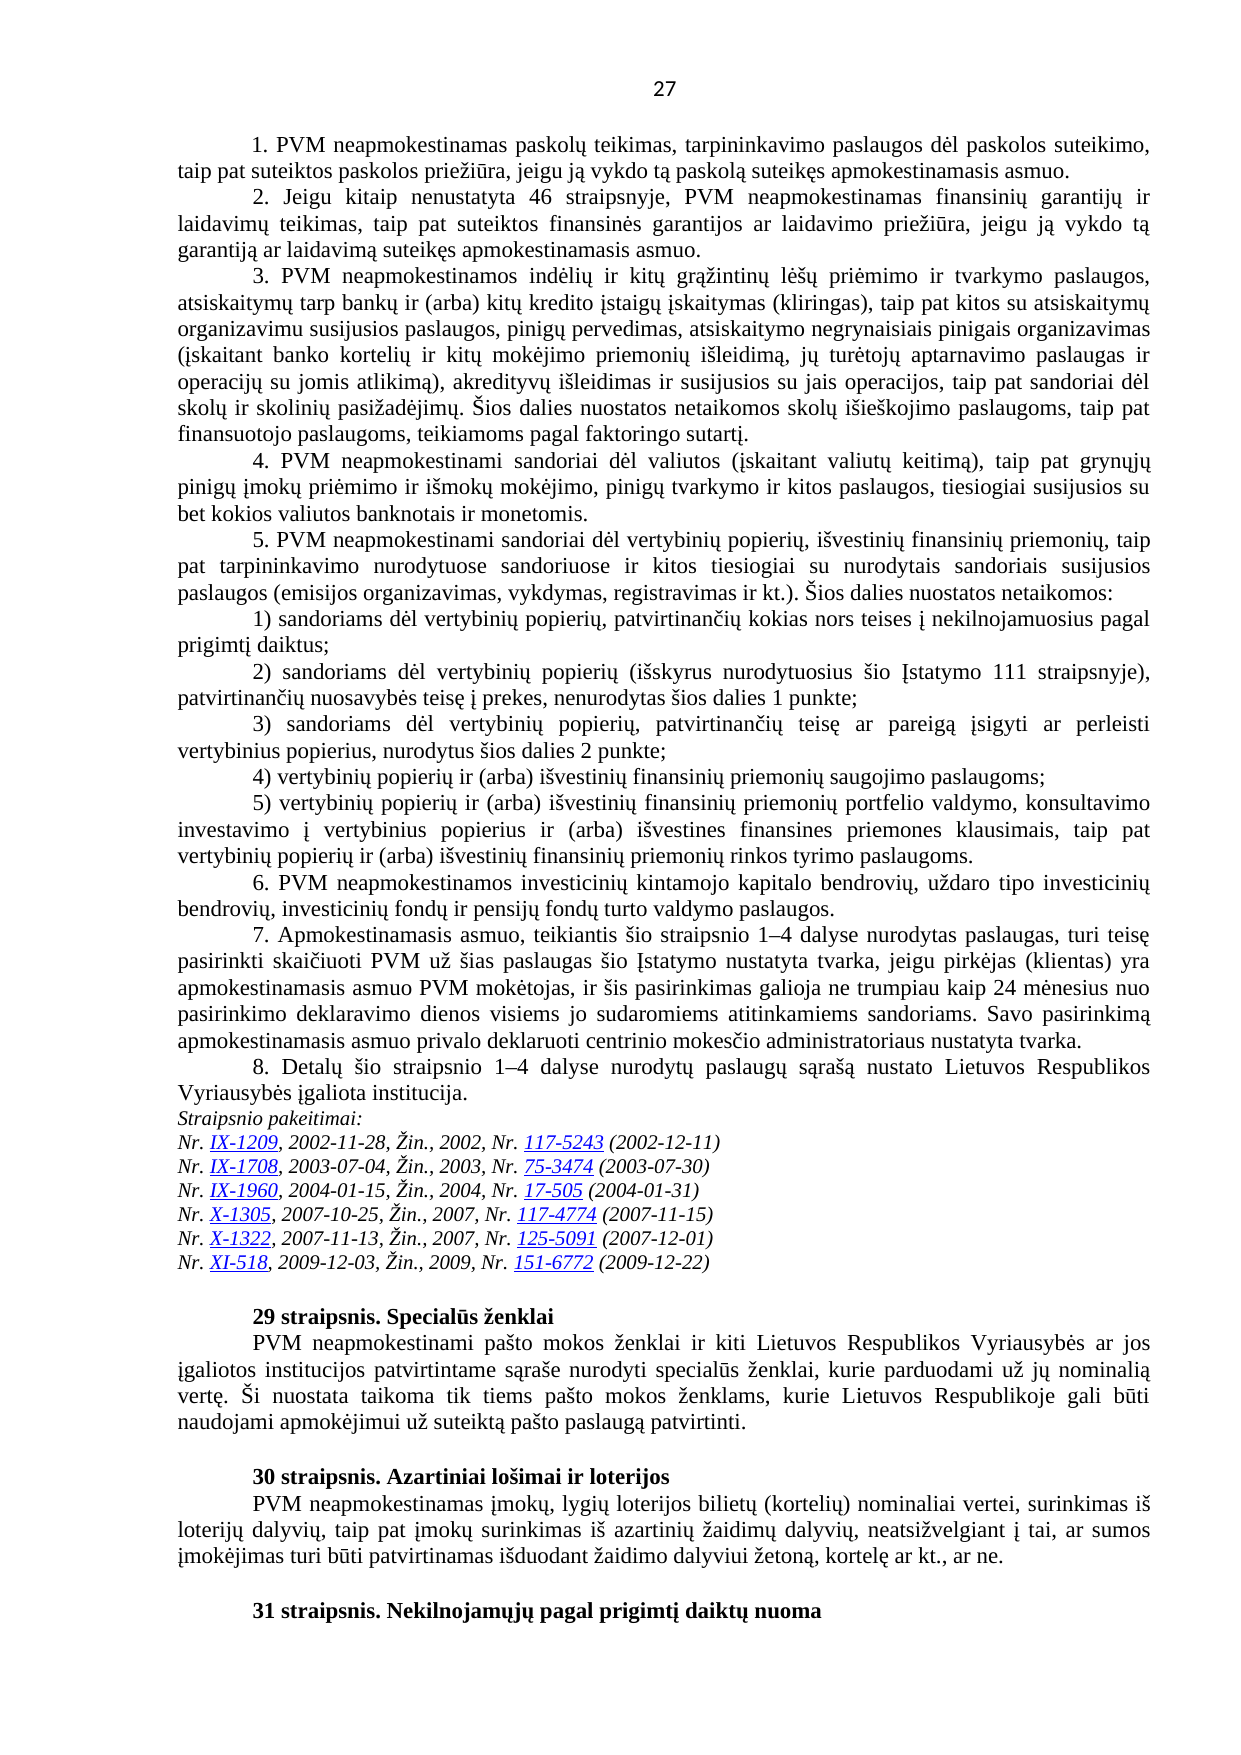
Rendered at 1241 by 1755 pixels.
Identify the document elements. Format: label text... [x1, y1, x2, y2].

text 8. Detalų šio straipsnio 1–4 dalyse nurodytų paslaugų sąrašą nustato Lietuvos Respublikos Vyriausybės įgaliota institucija. [177, 1053, 1152, 1106]
text Nr. IX-1960, 2004-01-15, Žin., 2004, Nr. 17-505 (2004-01-31) [177, 1178, 1152, 1202]
text 5. PVM neapmokestinami sandoriai dėl vertybinių popierių, išvestinių finansinių priemonių, taip pat tarpininkavimo nurodytuose sandoriuose ir kitos tiesiogiai su nurodytais sandoriais susijusios paslaugos (emisijos organizavimas, vykdymas, registravimas ir kt.). Šios dalies nuostatos netaikomos: [177, 526, 1152, 605]
text Nr. X-1305, 2007-10-25, Žin., 2007, Nr. 117-4774 (2007-11-15) [177, 1202, 1152, 1226]
text Nr. X-1322, 2007-11-13, Žin., 2007, Nr. 125-5091 (2007-12-01) [177, 1226, 1152, 1250]
text 2. Jeigu kitaip nenustatyta 46 straipsnyje, PVM neapmokestinamas finansinių garantijų ir laidavimų teikimas, taip pat suteiktos finansinės garantijos ar laidavimo priežiūra, jeigu ją vykdo tą garantiją ar laidavimą suteikęs apmokestinamasis asmuo. [177, 183, 1152, 262]
text PVM neapmokestinami pašto mokos ženklai ir kiti Lietuvos Respublikos Vyriausybės ar jos įgaliotos institucijos patvirtintame sąraše nurodyti specialūs ženklai, kurie parduodami už jų nominalią vertę. Ši nuostata taikoma tik tiems pašto mokos ženklams, kurie Lietuvos Respublikoje gali būti naudojami apmokėjimui už suteiktą pašto paslaugą patvirtinti. [177, 1329, 1152, 1435]
text 1. PVM neapmokestinamas paskolų teikimas, tarpininkavimo paslaugos dėl paskolos suteikimo, taip pat suteiktos paskolos priežiūra, jeigu ją vykdo tą paskolą suteikęs apmokestinamasis asmuo. [177, 131, 1152, 183]
text 31 straipsnis. Nekilnojamųjų pagal prigimtį daiktų nuoma [177, 1598, 1152, 1624]
text 6. PVM neapmokestinamos investicinių kintamojo kapitalo bendrovių, uždaro tipo investicinių bendrovių, investicinių fondų ir pensijų fondų turto valdymo paslaugos. [177, 868, 1152, 921]
text 4) vertybinių popierių ir (arba) išvestinių finansinių priemonių saugojimo paslaugoms; [177, 763, 1152, 789]
text 3. PVM neapmokestinamos indėlių ir kitų grąžintinų lėšų priėmimo ir tvarkymo paslaugos, atsiskaitymų tarp bankų ir (arba) kitų kredito įstaigų įskaitymas (kliringas), taip pat kitos su atsiskaitymų organizavimu susijusios paslaugos, pinigų pervedimas, atsiskaitymo negrynaisiais pinigais organizavimas (įskaitant banko kortelių ir kitų mokėjimo priemonių išleidimą, jų turėtojų aptarnavimo paslaugas ir operacijų su jomis atlikimą), akredityvų išleidimas ir susijusios su jais operacijos, taip pat sandoriai dėl skolų ir skolinių pasižadėjimų. Šios dalies nuostatos netaikomos skolų išieškojimo paslaugoms, taip pat finansuotojo paslaugoms, teikiamoms pagal faktoringo sutartį. [177, 262, 1152, 447]
text 2) sandoriams dėl vertybinių popierių (išskyrus nurodytuosius šio Įstatymo 111 straipsnyje), patvirtinančių nuosavybės teisę į prekes, nenurodytas šios dalies 1 punkte; [177, 658, 1152, 710]
text 29 straipsnis. Specialūs ženklai [177, 1303, 1152, 1329]
text 7. Apmokestinamasis asmuo, teikiantis šio straipsnio 1–4 dalyse nurodytas paslaugas, turi teisę pasirinkti skaičiuoti PVM už šias paslaugas šio Įstatymo nustatyta tvarka, jeigu pirkėjas (klientas) yra apmokestinamasis asmuo PVM mokėtojas, ir šis pasirinkimas galioja ne trumpiau kaip 24 mėnesius nuo pasirinkimo deklaravimo dienos visiems jo sudaromiems atitinkamiems sandoriams. Savo pasirinkimą apmokestinamasis asmuo privalo deklaruoti centrinio mokesčio administratoriaus nustatyta tvarka. [177, 921, 1152, 1053]
text Nr. IX-1708, 2003-07-04, Žin., 2003, Nr. 75-3474 (2003-07-30) [177, 1154, 1152, 1178]
text Nr. XI-518, 2009-12-03, Žin., 2009, Nr. 151-6772 (2009-12-22) [177, 1250, 1152, 1274]
text 30 straipsnis. Azartiniai lošimai ir loterijos [177, 1463, 1152, 1490]
text 5) vertybinių popierių ir (arba) išvestinių finansinių priemonių portfelio valdymo, konsultavimo investavimo į vertybinius popierius ir (arba) išvestines finansines priemones klausimais, taip pat vertybinių popierių ir (arba) išvestinių finansinių priemonių rinkos tyrimo paslaugoms. [177, 789, 1152, 868]
text Straipsnio pakeitimai: [177, 1106, 1152, 1130]
text 4. PVM neapmokestinami sandoriai dėl valiutos (įskaitant valiutų keitimą), taip pat grynųjų pinigų įmokų priėmimo ir išmokų mokėjimo, pinigų tvarkymo ir kitos paslaugos, tiesiogiai susijusios su bet kokios valiutos banknotais ir monetomis. [177, 447, 1152, 526]
text 1) sandoriams dėl vertybinių popierių, patvirtinančių kokias nors teises į nekilnojamuosius pagal prigimtį daiktus; [177, 605, 1152, 658]
text PVM neapmokestinamas įmokų, lygių loterijos bilietų (kortelių) nominaliai vertei, surinkimas iš loterijų dalyvių, taip pat įmokų surinkimas iš azartinių žaidimų dalyvių, neatsižvelgiant į tai, ar sumos įmokėjimas turi būti patvirtinamas išduodant žaidimo dalyviui žetoną, kortelę ar kt., ar ne. [177, 1490, 1152, 1569]
text Nr. IX-1209, 2002-11-28, Žin., 2002, Nr. 117-5243 (2002-12-11) [177, 1130, 1152, 1154]
text 3) sandoriams dėl vertybinių popierių, patvirtinančių teisę ar pareigą įsigyti ar perleisti vertybinius popierius, nurodytus šios dalies 2 punkte; [177, 710, 1152, 763]
